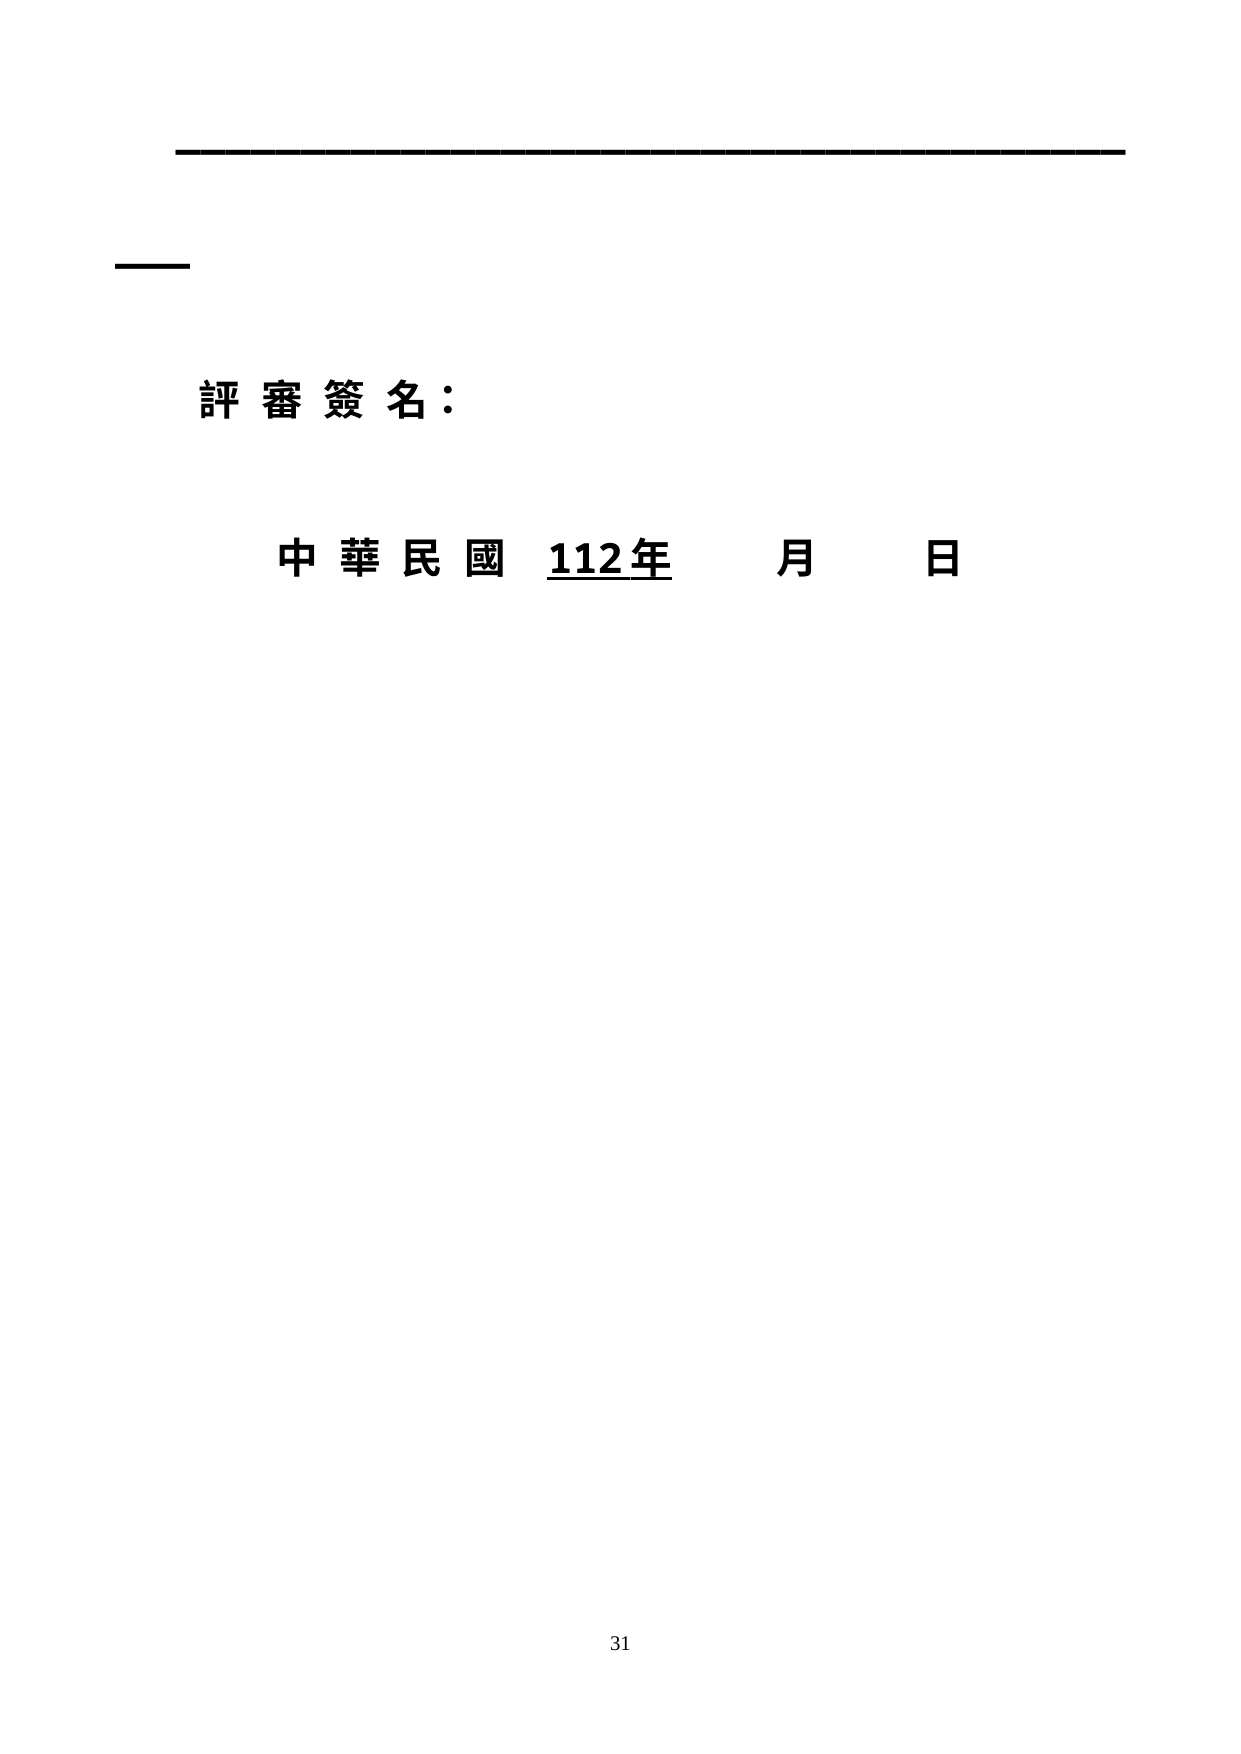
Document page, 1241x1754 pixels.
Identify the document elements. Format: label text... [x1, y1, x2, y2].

text 中 華 民 國 112年 月 日 [115, 526, 1125, 586]
text _________________________________________ [115, 103, 1125, 273]
text 評 審 簽 名： [115, 367, 1125, 428]
